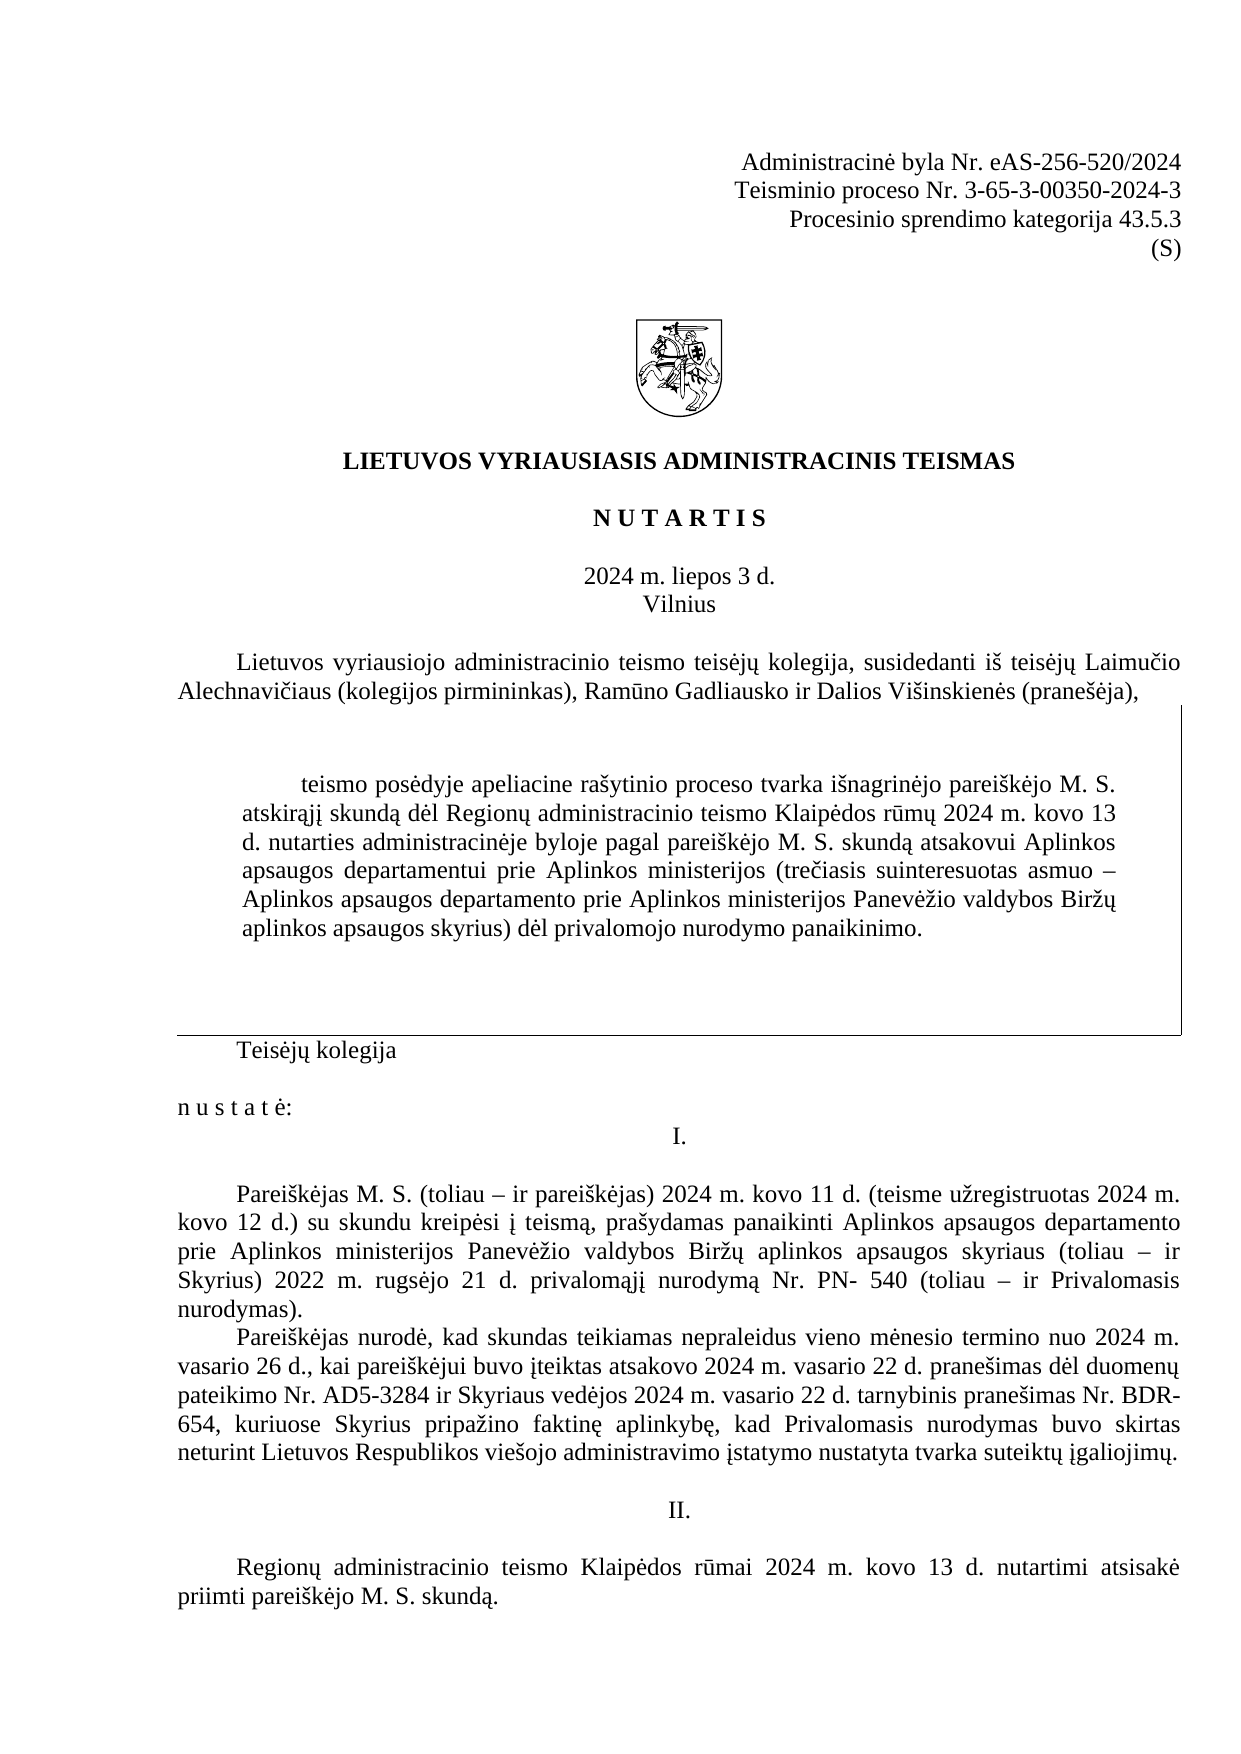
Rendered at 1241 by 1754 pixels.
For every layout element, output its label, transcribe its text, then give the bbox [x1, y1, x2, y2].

text Lietuvos vyriausiojo administracinio teismo teisėjų kolegija, susidedanti iš teisėjų Laimučio Alechnavičiaus (kolegijos pirmininkas), Ramūno Gadliausko ir Dalios Višinskienės (pranešėja), [177, 647, 1181, 704]
text II. [177, 1495, 1181, 1524]
text nustatė: [177, 1092, 1181, 1121]
text Administracinė byla Nr. eAS-256-520/2024 [177, 147, 1181, 176]
text Pareiškėjas nurodė, kad skundas teikiamas nepraleidus vieno mėnesio termino nuo 2024 m. vasario 26 d., kai pareiškėjui buvo įteiktas atsakovo 2024 m. vasario 22 d. pranešimas dėl duomenų pateikimo Nr. AD5-3284 ir Skyriaus vedėjos 2024 m. vasario 22 d. tarnybinis pranešimas Nr. BDR-654, kuriuose Skyrius pripažino faktinę aplinkybę, kad Privalomasis nurodymas buvo skirtas neturint Lietuvos Respublikos viešojo administravimo įstatymo nustatyta tvarka suteiktų įgaliojimų. [177, 1322, 1181, 1466]
text Vilnius [177, 589, 1181, 618]
text Regionų administracinio teismo Klaipėdos rūmai 2024 m. kovo 13 d. nutartimi atsisakė priimti pareiškėjo M. S. skundą. [177, 1552, 1181, 1610]
text teismo posėdyje apeliacine rašytinio proceso tvarka išnagrinėjo pareiškėjo M. S. atskirąjį skundą dėl Regionų administracinio teismo Klaipėdos rūmų 2024 m. kovo 13 d. nutarties administracinėje byloje pagal pareiškėjo M. S. skundą atsakovui Aplinkos apsaugos departamentui prie Aplinkos ministerijos (trečiasis suinteresuotas asmuo – Aplinkos apsaugos departamento prie Aplinkos ministerijos Panevėžio valdybos Biržų aplinkos apsaugos skyrius) dėl privalomojo nurodymo panaikinimo. [177, 704, 1181, 942]
text LIETUVOS VYRIAUSIASIS ADMINISTRACINIS TEISMAS [177, 446, 1181, 474]
text Procesinio sprendimo kategorija 43.5.3 [177, 204, 1181, 233]
text Teisminio proceso Nr. 3-65-3-00350-2024-3 [177, 176, 1181, 204]
text Teisėjų kolegija [177, 1035, 1181, 1064]
text (S) [177, 233, 1181, 262]
text 2024 m. liepos 3 d. [177, 561, 1181, 589]
text Pareiškėjas M. S. (toliau – ir pareiškėjas) 2024 m. kovo 11 d. (teisme užregistruotas 2024 m. kovo 12 d.) su skundu kreipėsi į teismą, prašydamas panaikinti Aplinkos apsaugos departamento prie Aplinkos ministerijos Panevėžio valdybos Biržų aplinkos apsaugos skyriaus (toliau – ir Skyrius) 2022 m. rugsėjo 21 d. privalomąjį nurodymą Nr. PN- 540 (toliau – ir Privalomasis nurodymas). [177, 1179, 1181, 1322]
text NUTARTIS [177, 503, 1181, 532]
text I. [177, 1121, 1181, 1150]
